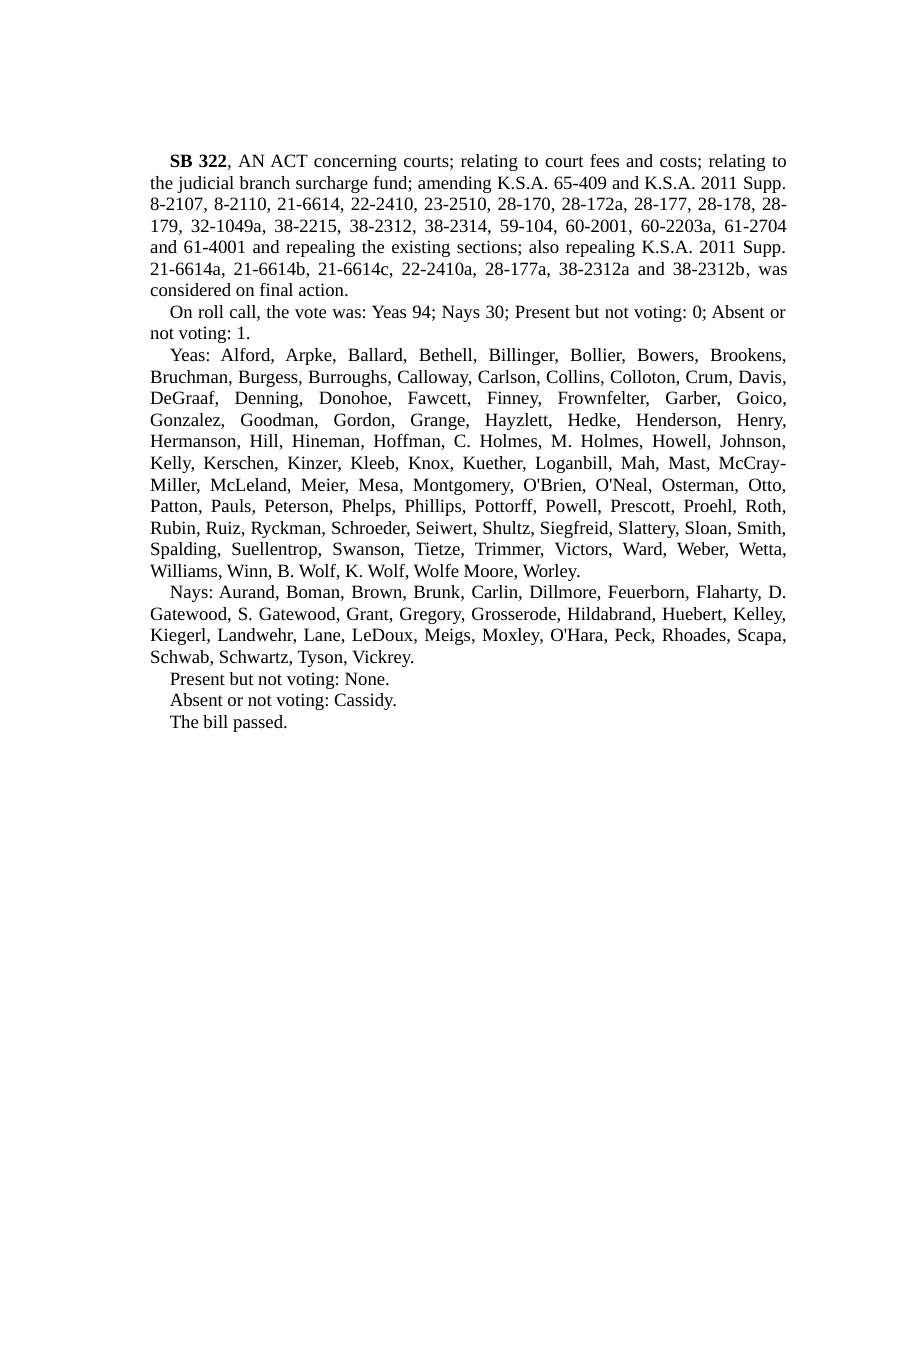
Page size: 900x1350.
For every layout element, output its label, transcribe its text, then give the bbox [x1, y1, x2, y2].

text On roll call, the vote was: Yeas 94; Nays 30; Present but not voting: 0; Absent or not voting: 1. [150, 301, 787, 344]
text The bill passed. [150, 711, 787, 732]
text Absent or not voting: Cassidy. [150, 689, 787, 711]
text Yeas: Alford, Arpke, Ballard, Bethell, Billinger, Bollier, Bowers, Brookens, Bruchman, Burgess, Burroughs, Calloway, Carlson, Collins, Colloton, Crum, Davis, DeGraaf, Denning, Donohoe, Fawcett, Finney, Frownfelter, Garber, Goico, Gonzalez, Goodman, Gordon, Grange, Hayzlett, Hedke, Henderson, Henry, Hermanson, Hill, Hineman, Hoffman, C. Holmes, M. Holmes, Howell, Johnson, Kelly, Kerschen, Kinzer, Kleeb, Knox, Kuether, Loganbill, Mah, Mast, McCray-Miller, McLeland, Meier, Mesa, Montgomery, O'Brien, O'Neal, Osterman, Otto, Patton, Pauls, Peterson, Phelps, Phillips, Pottorff, Powell, Prescott, Proehl, Roth, Rubin, Ruiz, Ryckman, Schroeder, Seiwert, Shultz, Siegfreid, Slattery, Sloan, Smith, Spalding, Suellentrop, Swanson, Tietze, Trimmer, Victors, Ward, Weber, Wetta, Williams, Winn, B. Wolf, K. Wolf, Wolfe Moore, Worley. [150, 344, 787, 581]
text Present but not voting: None. [150, 667, 787, 689]
text SB 322, AN ACT concerning courts; relating to court fees and costs; relating to the judicial branch surcharge fund; amending K.S.A. 65-409 and K.S.A. 2011 Supp. 8-2107, 8-2110, 21-6614, 22-2410, 23-2510, 28-170, 28-172a, 28-177, 28-178, 28-179, 32-1049a, 38-2215, 38-2312, 38-2314, 59-104, 60-2001, 60-2203a, 61-2704 and 61-4001 and repealing the existing sections; also repealing K.S.A. 2011 Supp. 21-6614a, 21-6614b, 21-6614c, 22-2410a, 28-177a, 38-2312a and 38-2312b, was considered on final action. [150, 150, 787, 301]
text Nays: Aurand, Boman, Brown, Brunk, Carlin, Dillmore, Feuerborn, Flaharty, D. Gatewood, S. Gatewood, Grant, Gregory, Grosserode, Hildabrand, Huebert, Kelley, Kiegerl, Landwehr, Lane, LeDoux, Meigs, Moxley, O'Hara, Peck, Rhoades, Scapa, Schwab, Schwartz, Tyson, Vickrey. [150, 581, 787, 667]
